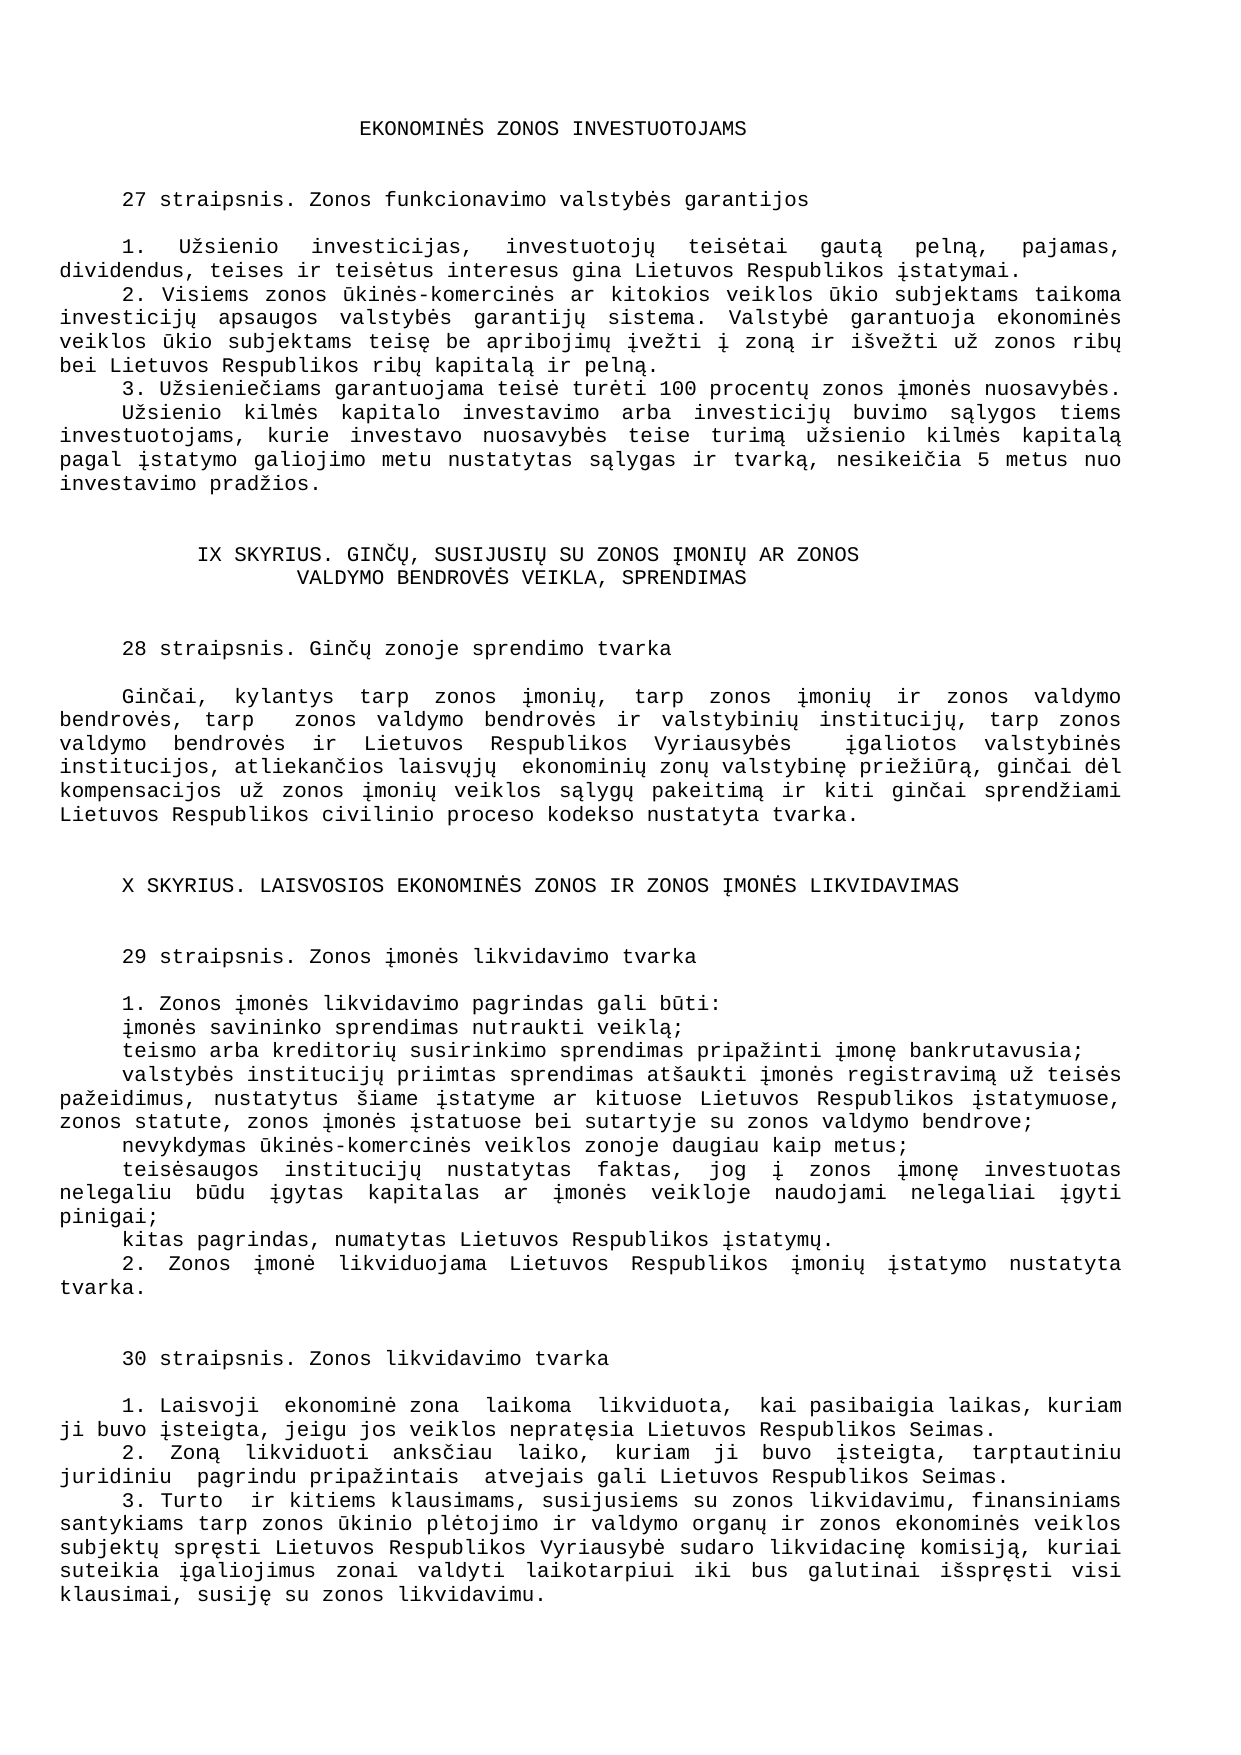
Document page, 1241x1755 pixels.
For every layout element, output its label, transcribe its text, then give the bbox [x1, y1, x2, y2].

text 2. Visiems zonos ūkinės-komercinės ar kitokios veiklos ūkio subjektams taikoma investicijų apsaugos valstybės garantijų sistema. Valstybė garantuoja ekonominės veiklos ūkio subjektams teisę be apribojimų įvežti į zoną ir išvežti už zonos ribų bei Lietuvos Respublikos ribų kapitalą ir pelną. [59, 284, 1122, 378]
text teisėsaugos institucijų nustatytas faktas, jog į zonos įmonę investuotas nelegaliu būdu įgytas kapitalas ar įmonės veikloje naudojami nelegaliai įgyti pinigai; [59, 1158, 1122, 1229]
text VALDYMO BENDROVĖS VEIKLA, SPRENDIMAS [59, 567, 1122, 591]
text X SKYRIUS. LAISVOSIOS EKONOMINĖS ZONOS IR ZONOS ĮMONĖS LIKVIDAVIMAS [59, 875, 1122, 898]
text 1. Laisvoji ekonominė zona laikoma likviduota, kai pasibaigia laikas, kuriam ji buvo įsteigta, jeigu jos veiklos nepratęsia Lietuvos Respublikos Seimas. [59, 1395, 1122, 1442]
text įmonės savininko sprendimas nutraukti veiklą; [59, 1017, 1122, 1040]
text 27 straipsnis. Zonos funkcionavimo valstybės garantijos [59, 189, 1122, 213]
text 2. Zoną likviduoti anksčiau laiko, kuriam ji buvo įsteigta, tarptautiniu juridiniu pagrindu pripažintais atvejais gali Lietuvos Respublikos Seimas. [59, 1442, 1122, 1489]
text valstybės institucijų priimtas sprendimas atšaukti įmonės registravimą už teisės pažeidimus, nustatytus šiame įstatyme ar kituose Lietuvos Respublikos įstatymuose, zonos statute, zonos įmonės įstatuose bei sutartyje su zonos valdymo bendrove; [59, 1064, 1122, 1135]
text 1. Užsienio investicijas, investuotojų teisėtai gautą pelną, pajamas, dividendus, teises ir teisėtus interesus gina Lietuvos Respublikos įstatymai. [59, 236, 1122, 284]
text 29 straipsnis. Zonos įmonės likvidavimo tvarka [59, 946, 1122, 969]
text Ginčai, kylantys tarp zonos įmonių, tarp zonos įmonių ir zonos valdymo bendrovės, tarp zonos valdymo bendrovės ir valstybinių institucijų, tarp zonos valdymo bendrovės ir Lietuvos Respublikos Vyriausybės įgaliotos valstybinės institucijos, atliekančios laisvųjų ekonominių zonų valstybinę priežiūrą, ginčai dėl kompensacijos už zonos įmonių veiklos sąlygų pakeitimą ir kiti ginčai sprendžiami Lietuvos Respublikos civilinio proceso kodekso nustatyta tvarka. [59, 686, 1122, 827]
text 28 straipsnis. Ginčų zonoje sprendimo tvarka [59, 638, 1122, 662]
text 2. Zonos įmonė likviduojama Lietuvos Respublikos įmonių įstatymo nustatyta tvarka. [59, 1253, 1122, 1300]
text 30 straipsnis. Zonos likvidavimo tvarka [59, 1348, 1122, 1371]
text 3. Užsieniečiams garantuojama teisė turėti 100 procentų zonos įmonės nuosavybės. [59, 378, 1122, 402]
text IX SKYRIUS. GINČŲ, SUSIJUSIŲ SU ZONOS ĮMONIŲ AR ZONOS [59, 544, 1122, 567]
text teismo arba kreditorių susirinkimo sprendimas pripažinti įmonę bankrutavusia; [59, 1040, 1122, 1064]
text Užsienio kilmės kapitalo investavimo arba investicijų buvimo sąlygos tiems investuotojams, kurie investavo nuosavybės teise turimą užsienio kilmės kapitalą pagal įstatymo galiojimo metu nustatytas sąlygas ir tvarką, nesikeičia 5 metus nuo investavimo pradžios. [59, 402, 1122, 496]
text kitas pagrindas, numatytas Lietuvos Respublikos įstatymų. [59, 1229, 1122, 1253]
text EKONOMINĖS ZONOS INVESTUOTOJAMS [59, 118, 1122, 142]
text 3. Turto ir kitiems klausimams, susijusiems su zonos likvidavimu, finansiniams santykiams tarp zonos ūkinio plėtojimo ir valdymo organų ir zonos ekonominės veiklos subjektų spręsti Lietuvos Respublikos Vyriausybė sudaro likvidacinę komisiją, kuriai suteikia įgaliojimus zonai valdyti laikotarpiui iki bus galutinai išspręsti visi klausimai, susiję su zonos likvidavimu. [59, 1489, 1122, 1608]
text 1. Zonos įmonės likvidavimo pagrindas gali būti: [59, 993, 1122, 1017]
text nevykdymas ūkinės-komercinės veiklos zonoje daugiau kaip metus; [59, 1135, 1122, 1158]
